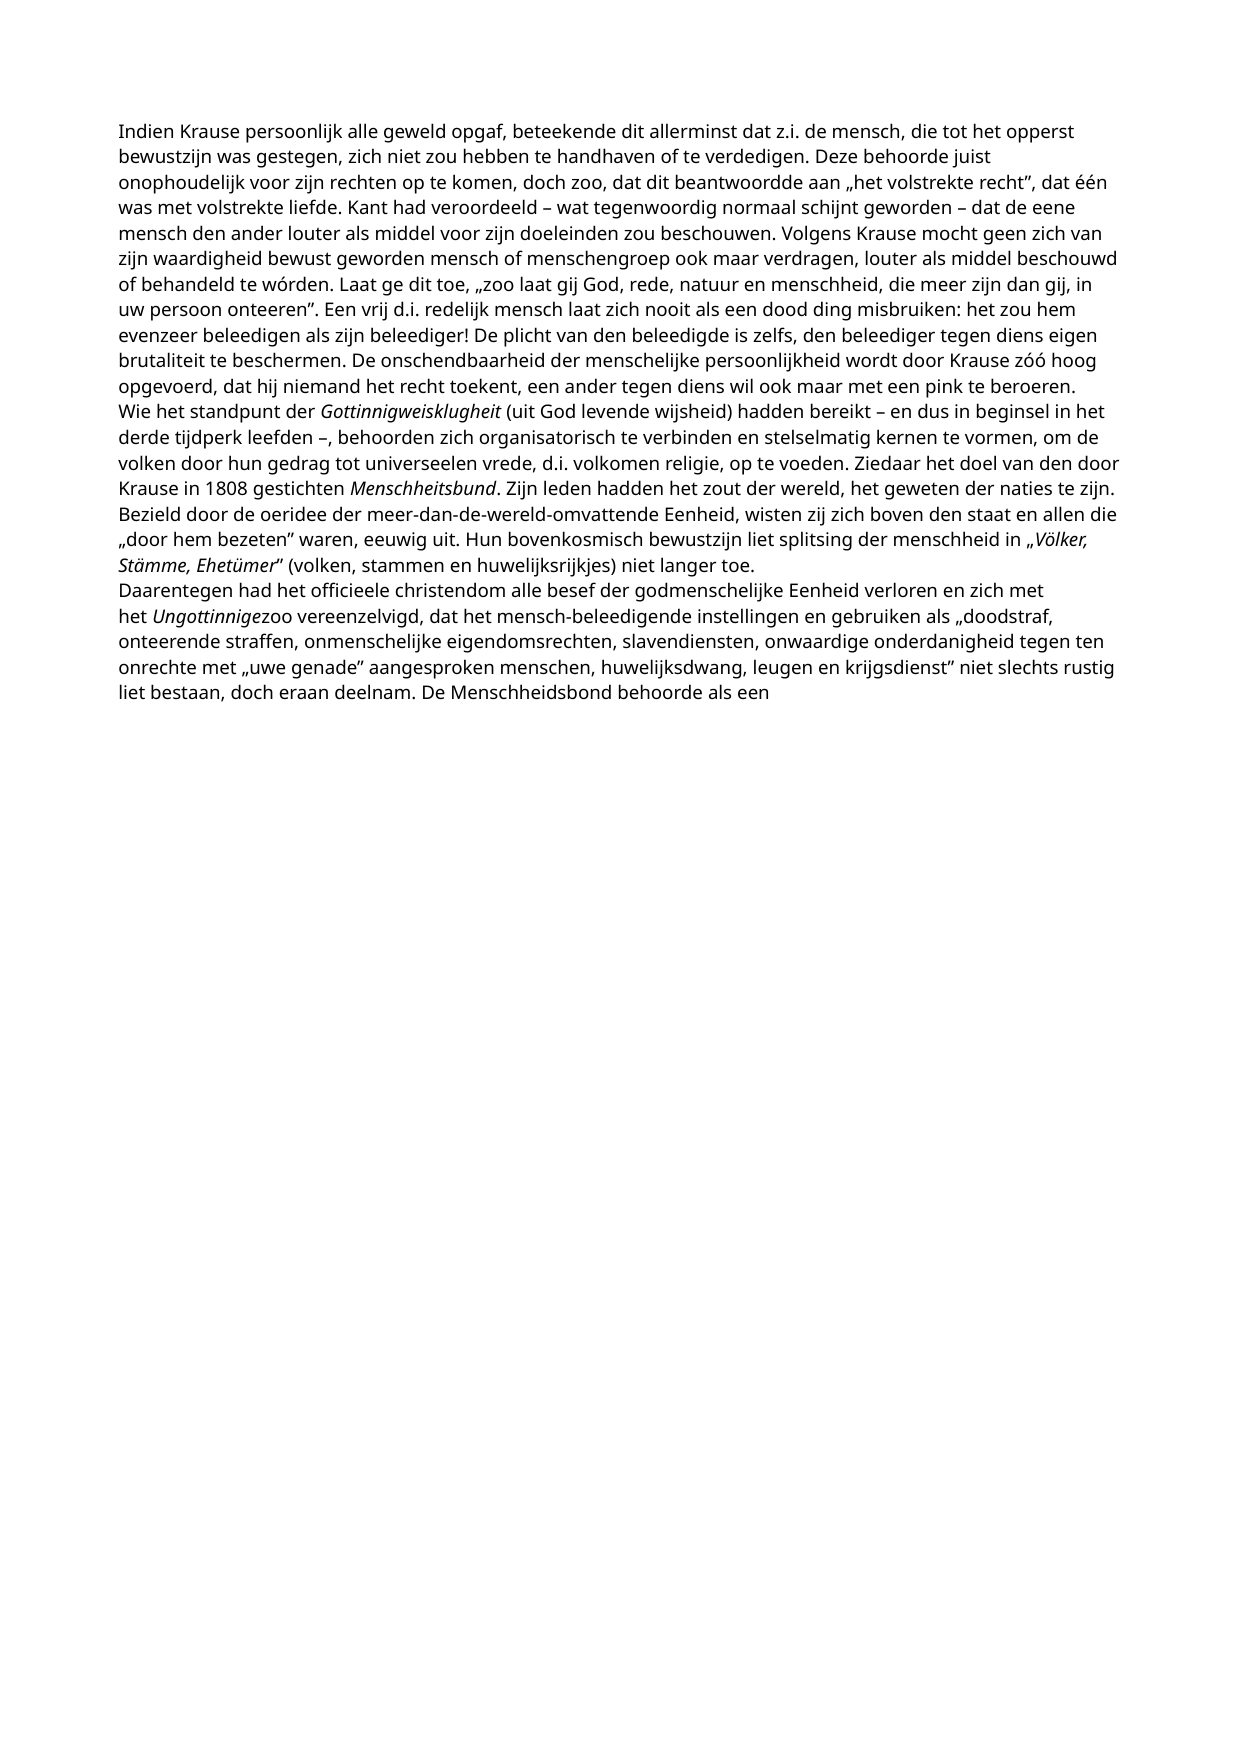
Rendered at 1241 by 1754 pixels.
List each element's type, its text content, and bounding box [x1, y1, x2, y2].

text Wie het standpunt der Gottinnigweisklugheit (uit God levende wijsheid) hadden bereikt – en dus in beginsel in het derde tijdperk leefden –, behoorden zich organisatorisch te verbinden en stelselmatig kernen te vormen, om de volken door hun gedrag tot universeelen vrede, d.i. volkomen religie, op te voeden. Ziedaar het doel van den door Krause in 1808 gestichten Menschheitsbund. Zijn leden hadden het zout der wereld, het geweten der naties te zijn. Bezield door de oeridee der meer-dan-de-wereld-omvattende Eenheid, wisten zij zich boven den staat en allen die „door hem bezeten” waren, eeuwig uit. Hun bovenkosmisch bewustzijn liet splitsing der menschheid in „Völker, Stämme, Ehetümer” (volken, stammen en huwelijksrijkjes) niet langer toe. [118, 399, 1122, 577]
text Indien Krause persoonlijk alle geweld opgaf, beteekende dit allerminst dat z.i. de mensch, die tot het opperst bewustzijn was gestegen, zich niet zou hebben te handhaven of te verdedigen. Deze behoorde juist onophoudelijk voor zijn rechten op te komen, doch zoo, dat dit beantwoordde aan „het volstrekte recht”, dat één was met volstrekte liefde. Kant had veroordeeld – wat tegenwoordig normaal schijnt geworden – dat de eene mensch den ander louter als middel voor zijn doeleinden zou beschouwen. Volgens Krause mocht geen zich van zijn waardigheid bewust geworden mensch of menschengroep ook maar verdragen, louter als middel beschouwd of behandeld te wórden. Laat ge dit toe, „zoo laat gij God, rede, natuur en menschheid, die meer zijn dan gij, in uw persoon onteeren”. Een vrij d.i. redelijk mensch laat zich nooit als een dood ding misbruiken: het zou hem evenzeer beleedigen als zijn beleediger! De plicht van den beleedigde is zelfs, den beleediger tegen diens eigen brutaliteit te beschermen. De onschendbaarheid der menschelijke persoonlijkheid wordt door Krause zóó hoog opgevoerd, dat hij niemand het recht toekent, een ander tegen diens wil ook maar met een pink te beroeren. [118, 118, 1122, 399]
text Daarentegen had het officieele christendom alle besef der godmenschelijke Eenheid verloren en zich met het Ungottinnigezoo vereenzelvigd, dat het mensch-beleedigende instellingen en gebruiken als „doodstraf, onteerende straffen, onmenschelijke eigendomsrechten, slavendiensten, onwaardige onderdanigheid tegen ten onrechte met „uwe genade” aangesproken menschen, huwelijksdwang, leugen en krijgsdienst” niet slechts rustig liet bestaan, doch eraan deelnam. De Menschheidsbond behoorde als een [118, 577, 1122, 705]
